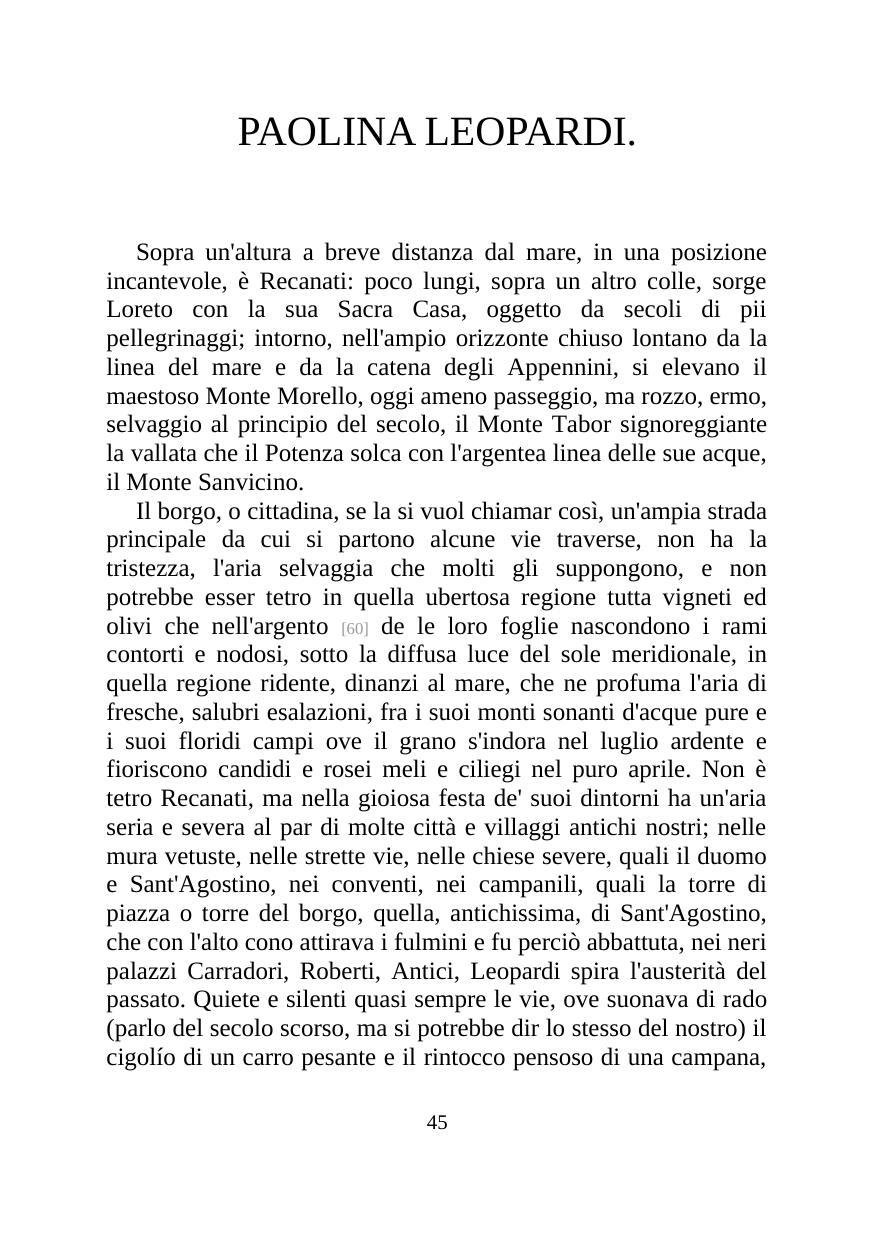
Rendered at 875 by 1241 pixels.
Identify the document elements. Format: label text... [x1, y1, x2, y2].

subtitle PAOLINA LEOPARDI. [106, 106, 768, 154]
text Sopra un'altura a breve distanza dal mare, in una posizione incantevole, è Recanati: poco lungi, sopra un altro colle, sorge Loreto con la sua Sacra Casa, oggetto da secoli di pii pellegrinaggi; intorno, nell'ampio orizzonte chiuso lontano da la linea del mare e da la catena degli Appennini, si elevano il maestoso Monte Morello, oggi ameno passeggio, ma rozzo, ermo, selvaggio al principio del secolo, il Monte Tabor signoreggiante la vallata che il Potenza solca con l'argentea linea delle sue acque, il Monte Sanvicino. [106, 237, 768, 496]
text Il borgo, o cittadina, se la si vuol chiamar così, un'ampia strada principale da cui si partono alcune vie traverse, non ha la tristezza, l'aria selvaggia che molti gli suppongono, e non potrebbe esser tetro in quella ubertosa regione tutta vigneti ed olivi che nell'argento [60] de le loro foglie nascondono i rami contorti e nodosi, sotto la diffusa luce del sole meridionale, in quella regione ridente, dinanzi al mare, che ne profuma l'aria di fresche, salubri esalazioni, fra i suoi monti sonanti d'acque pure e i suoi floridi campi ove il grano s'indora nel luglio ardente e fioriscono candidi e rosei meli e ciliegi nel puro aprile. Non è tetro Recanati, ma nella gioiosa festa de' suoi dintorni ha un'aria seria e severa al par di molte città e villaggi antichi nostri; nelle mura vetuste, nelle strette vie, nelle chiese severe, quali il duomo e Sant'Agostino, nei conventi, nei campanili, quali la torre di piazza o torre del borgo, quella, antichissima, di Sant'Agostino, che con l'alto cono attirava i fulmini e fu perciò abbattuta, nei neri palazzi Carradori, Roberti, Antici, Leopardi spira l'austerità del passato. Quiete e silenti quasi sempre le vie, ove suonava di rado (parlo del secolo scorso, ma si potrebbe dir lo stesso del nostro) il cigolío di un carro pesante e il rintocco pensoso di una campana, [106, 496, 768, 1071]
